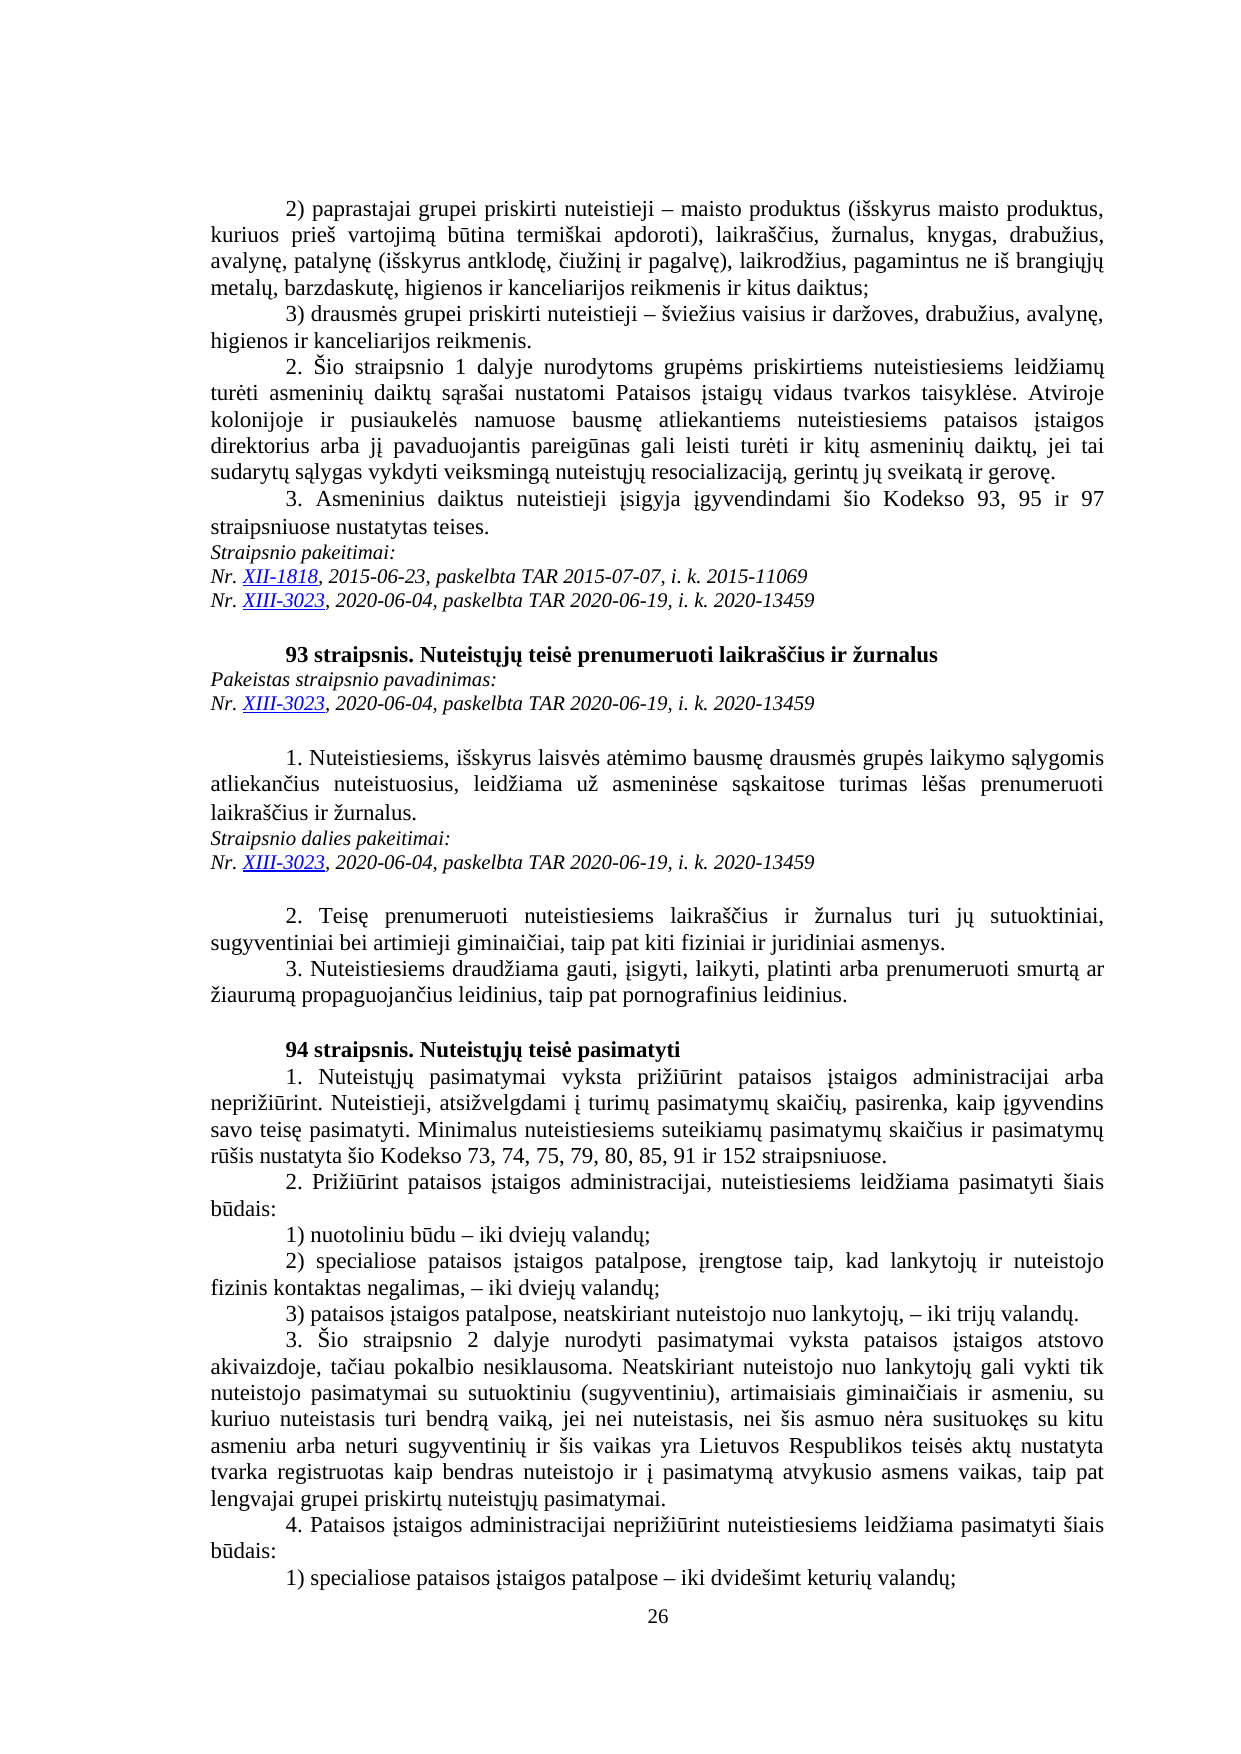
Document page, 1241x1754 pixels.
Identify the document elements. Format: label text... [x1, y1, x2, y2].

text 1. Nuteistiesiems, išskyrus laisvės atėmimo bausmę drausmės grupės laikymo sąlygomis atliekančius nuteistuosius, leidžiama už asmeninėse sąskaitose turimas lėšas prenumeruoti laikraščius ir žurnalus. [210, 744, 1105, 826]
text 1. Nuteistųjų pasimatymai vyksta prižiūrint pataisos įstaigos administracijai arba neprižiūrint. Nuteistieji, atsižvelgdami į turimų pasimatymų skaičių, pasirenka, kaip įgyvendins savo teisę pasimatyti. Minimalus nuteistiesiems suteikiamų pasimatymų skaičius ir pasimatymų rūšis nustatyta šio Kodekso 73, 74, 75, 79, 80, 85, 91 ir 152 straipsniuose. [210, 1063, 1105, 1168]
text 3. Nuteistiesiems draudžiama gauti, įsigyti, laikyti, platinti arba prenumeruoti smurtą ar žiaurumą propaguojančius leidinius, taip pat pornografinius leidinius. [210, 955, 1105, 1008]
text 3) pataisos įstaigos patalpose, neatskiriant nuteistojo nuo lankytojų, – iki trijų valandų. [210, 1300, 1105, 1326]
text 2. Prižiūrint pataisos įstaigos administracijai, nuteistiesiems leidžiama pasimatyti šiais būdais: [210, 1168, 1105, 1221]
text 1) nuotoliniu būdu – iki dviejų valandų; [210, 1221, 1105, 1247]
text 3) drausmės grupei priskirti nuteistieji – šviežius vaisius ir daržoves, drabužius, avalynę, higienos ir kanceliarijos reikmenis. [210, 300, 1105, 353]
text 93 straipsnis. Nuteistųjų teisė prenumeruoti laikraščius ir žurnalus [210, 641, 1105, 667]
text Pakeistas straipsnio pavadinimas: [210, 667, 1105, 691]
text 3. Asmeninius daiktus nuteistieji įsigyja įgyvendindami šio Kodekso 93, 95 ir 97 straipsniuose nustatytas teises. [210, 485, 1105, 540]
text 2. Teisę prenumeruoti nuteistiesiems laikraščius ir žurnalus turi jų sutuoktiniai, sugyventiniai bei artimieji giminaičiai, taip pat kiti fiziniai ir juridiniai asmenys. [210, 902, 1105, 955]
text Nr. XIII-3023, 2020-06-04, paskelbta TAR 2020-06-19, i. k. 2020-13459 [210, 588, 1105, 612]
text 2) paprastajai grupei priskirti nuteistieji – maisto produktus (išskyrus maisto produktus, kuriuos prieš vartojimą būtina termiškai apdoroti), laikraščius, žurnalus, knygas, drabužius, avalynę, patalynę (išskyrus antklodę, čiužinį ir pagalvę), laikrodžius, pagamintus ne iš brangiųjų metalų, barzdaskutę, higienos ir kanceliarijos reikmenis ir kitus daiktus; [210, 195, 1105, 300]
text 1) specialiose pataisos įstaigos patalpose – iki dvidešimt keturių valandų; [210, 1564, 1105, 1590]
text 94 straipsnis. Nuteistųjų teisė pasimatyti [210, 1037, 1105, 1063]
text Straipsnio pakeitimai: [210, 540, 1105, 564]
text Nr. XII-1818, 2015-06-23, paskelbta TAR 2015-07-07, i. k. 2015-11069 [210, 564, 1105, 588]
text 3. Šio straipsnio 2 dalyje nurodyti pasimatymai vyksta pataisos įstaigos atstovo akivaizdoje, tačiau pokalbio nesiklausoma. Neatskiriant nuteistojo nuo lankytojų gali vykti tik nuteistojo pasimatymai su sutuoktiniu (sugyventiniu), artimaisiais giminaičiais ir asmeniu, su kuriuo nuteistasis turi bendrą vaiką, jei nei nuteistasis, nei šis asmuo nėra susituokęs su kitu asmeniu arba neturi sugyventinių ir šis vaikas yra Lietuvos Respublikos teisės aktų nustatyta tvarka registruotas kaip bendras nuteistojo ir į pasimatymą atvykusio asmens vaikas, taip pat lengvajai grupei priskirtų nuteistųjų pasimatymai. [210, 1326, 1105, 1511]
text 2) specialiose pataisos įstaigos patalpose, įrengtose taip, kad lankytojų ir nuteistojo fizinis kontaktas negalimas, – iki dviejų valandų; [210, 1247, 1105, 1300]
text Nr. XIII-3023, 2020-06-04, paskelbta TAR 2020-06-19, i. k. 2020-13459 [210, 849, 1105, 874]
text Nr. XIII-3023, 2020-06-04, paskelbta TAR 2020-06-19, i. k. 2020-13459 [210, 691, 1105, 715]
text 2. Šio straipsnio 1 dalyje nurodytoms grupėms priskirtiems nuteistiesiems leidžiamų turėti asmeninių daiktų sąrašai nustatomi Pataisos įstaigų vidaus tvarkos taisyklėse. Atviroje kolonijoje ir pusiaukelės namuose bausmę atliekantiems nuteistiesiems pataisos įstaigos direktorius arba jį pavaduojantis pareigūnas gali leisti turėti ir kitų asmeninių daiktų, jei tai sudarytų sąlygas vykdyti veiksmingą nuteistųjų resocializaciją, gerintų jų sveikatą ir gerovę. [210, 353, 1105, 485]
text 4. Pataisos įstaigos administracijai neprižiūrint nuteistiesiems leidžiama pasimatyti šiais būdais: [210, 1511, 1105, 1564]
text Straipsnio dalies pakeitimai: [210, 826, 1105, 849]
